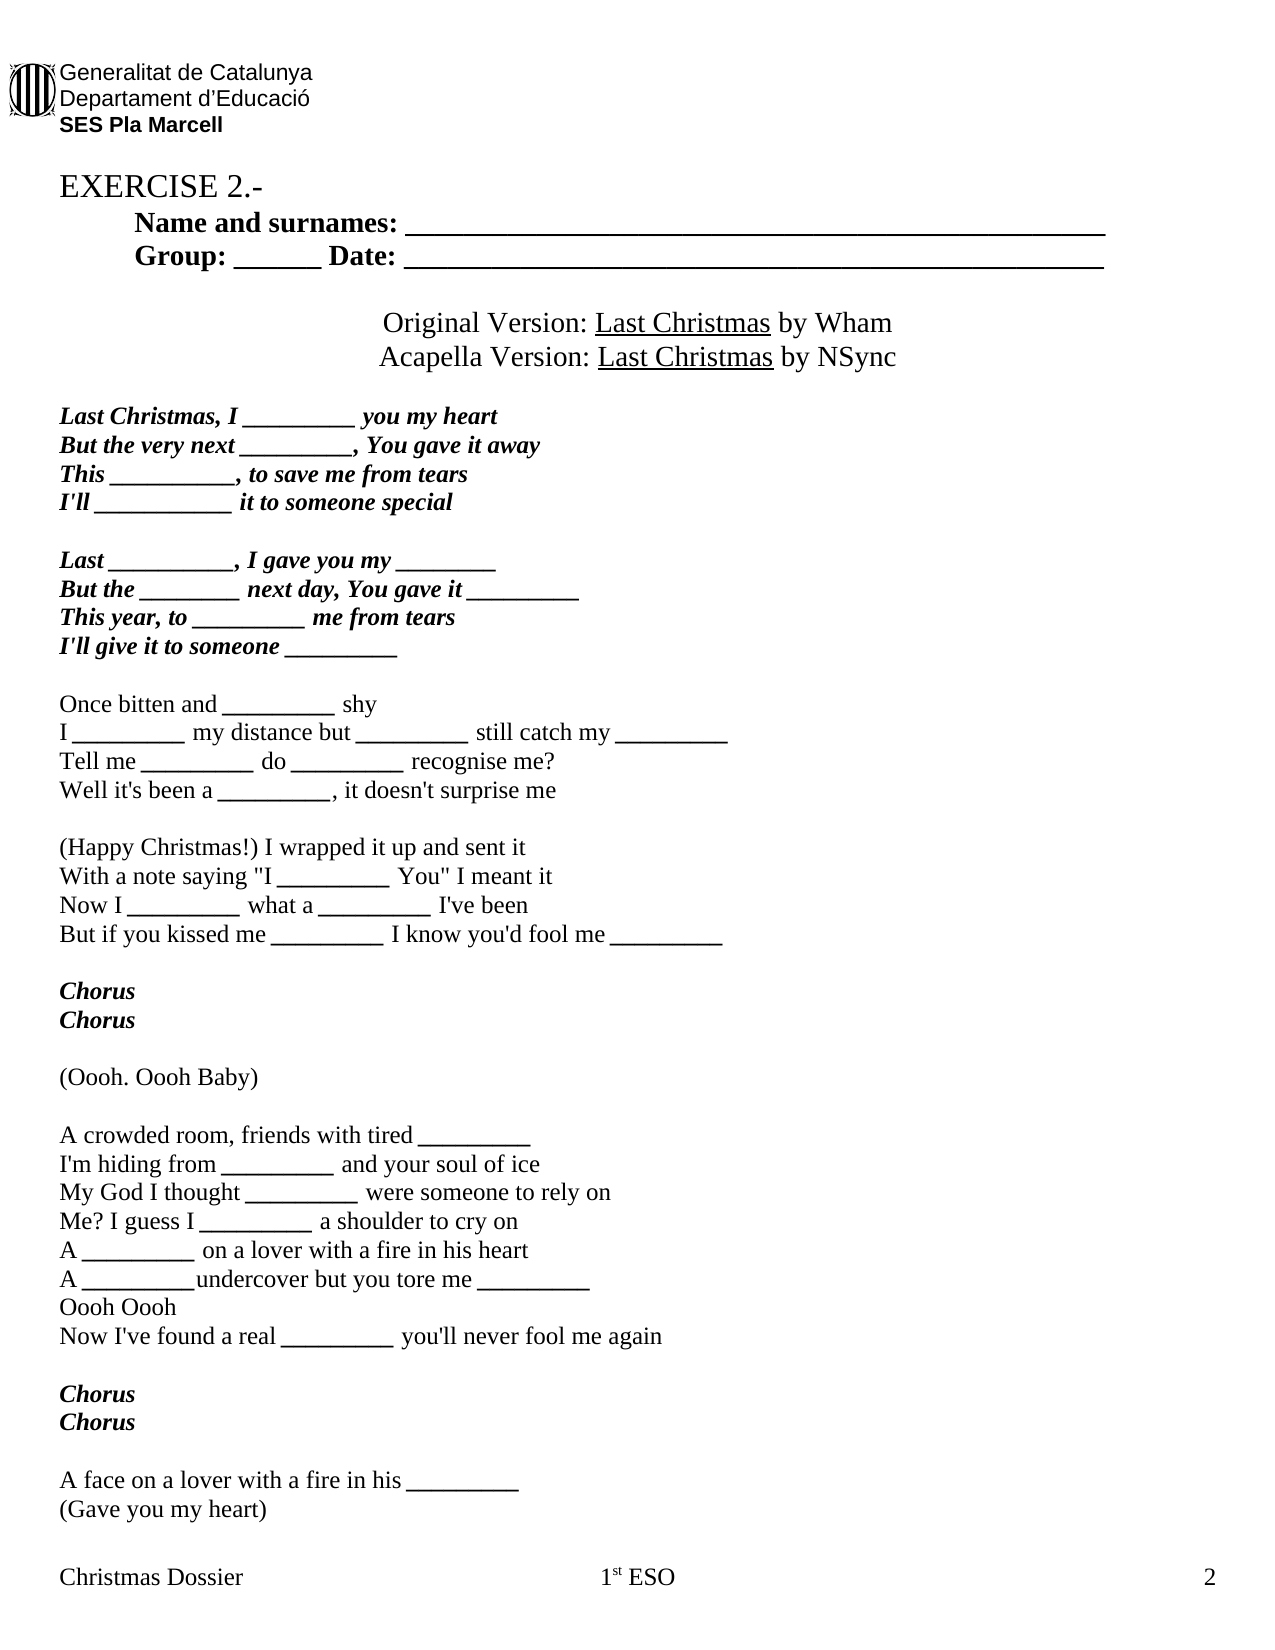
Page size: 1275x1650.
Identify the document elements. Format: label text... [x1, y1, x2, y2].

text Last Christmas, I _________ you my heart But the very next _________, You gave it away This __________, to save me from tears I'll ___________ it to someone special Last __________, I gave you my ________ But the ________ next day, You gave it _________ This year, to _________ me from tears I'll give it to someone _________ Once bitten and _________ shy I _________ my distance but _________ still catch my _________ Tell me _________ do _________ recognise me? Well it's been a _________, it doesn't surprise me (Happy Christmas!) I wrapped it up and sent it With a note saying "I _________ You" I meant it Now I _________ what a _________ I've been But if you kissed me _________ I know you'd fool me _________ Chorus [59, 401, 1216, 1005]
text Chorus A face on a lover with a fire in his _________ (Gave you my heart) [59, 1407, 1216, 1522]
text EXERCISE 2.- [59, 166, 1216, 205]
text Group: ______ Date: ________________________________________________ [59, 238, 1216, 272]
text Original Version: Last Christmas by Wham [59, 305, 1216, 339]
text Chorus (Oooh. Oooh Baby) A crowded room, friends with tired _________ I'm hiding from _________ and your soul of ice My God I thought _________ were someone to rely on Me? I guess I _________ a shoulder to cry on A _________ on a lover with a fire in his heart A _________undercover but you tore me _________ Oooh Oooh Now I've found a real _________ you'll never fool me again Chorus [59, 1005, 1216, 1407]
text Acapella Version: Last Christmas by NSync [59, 339, 1216, 372]
text Name and surnames: ________________________________________________ [59, 205, 1216, 238]
